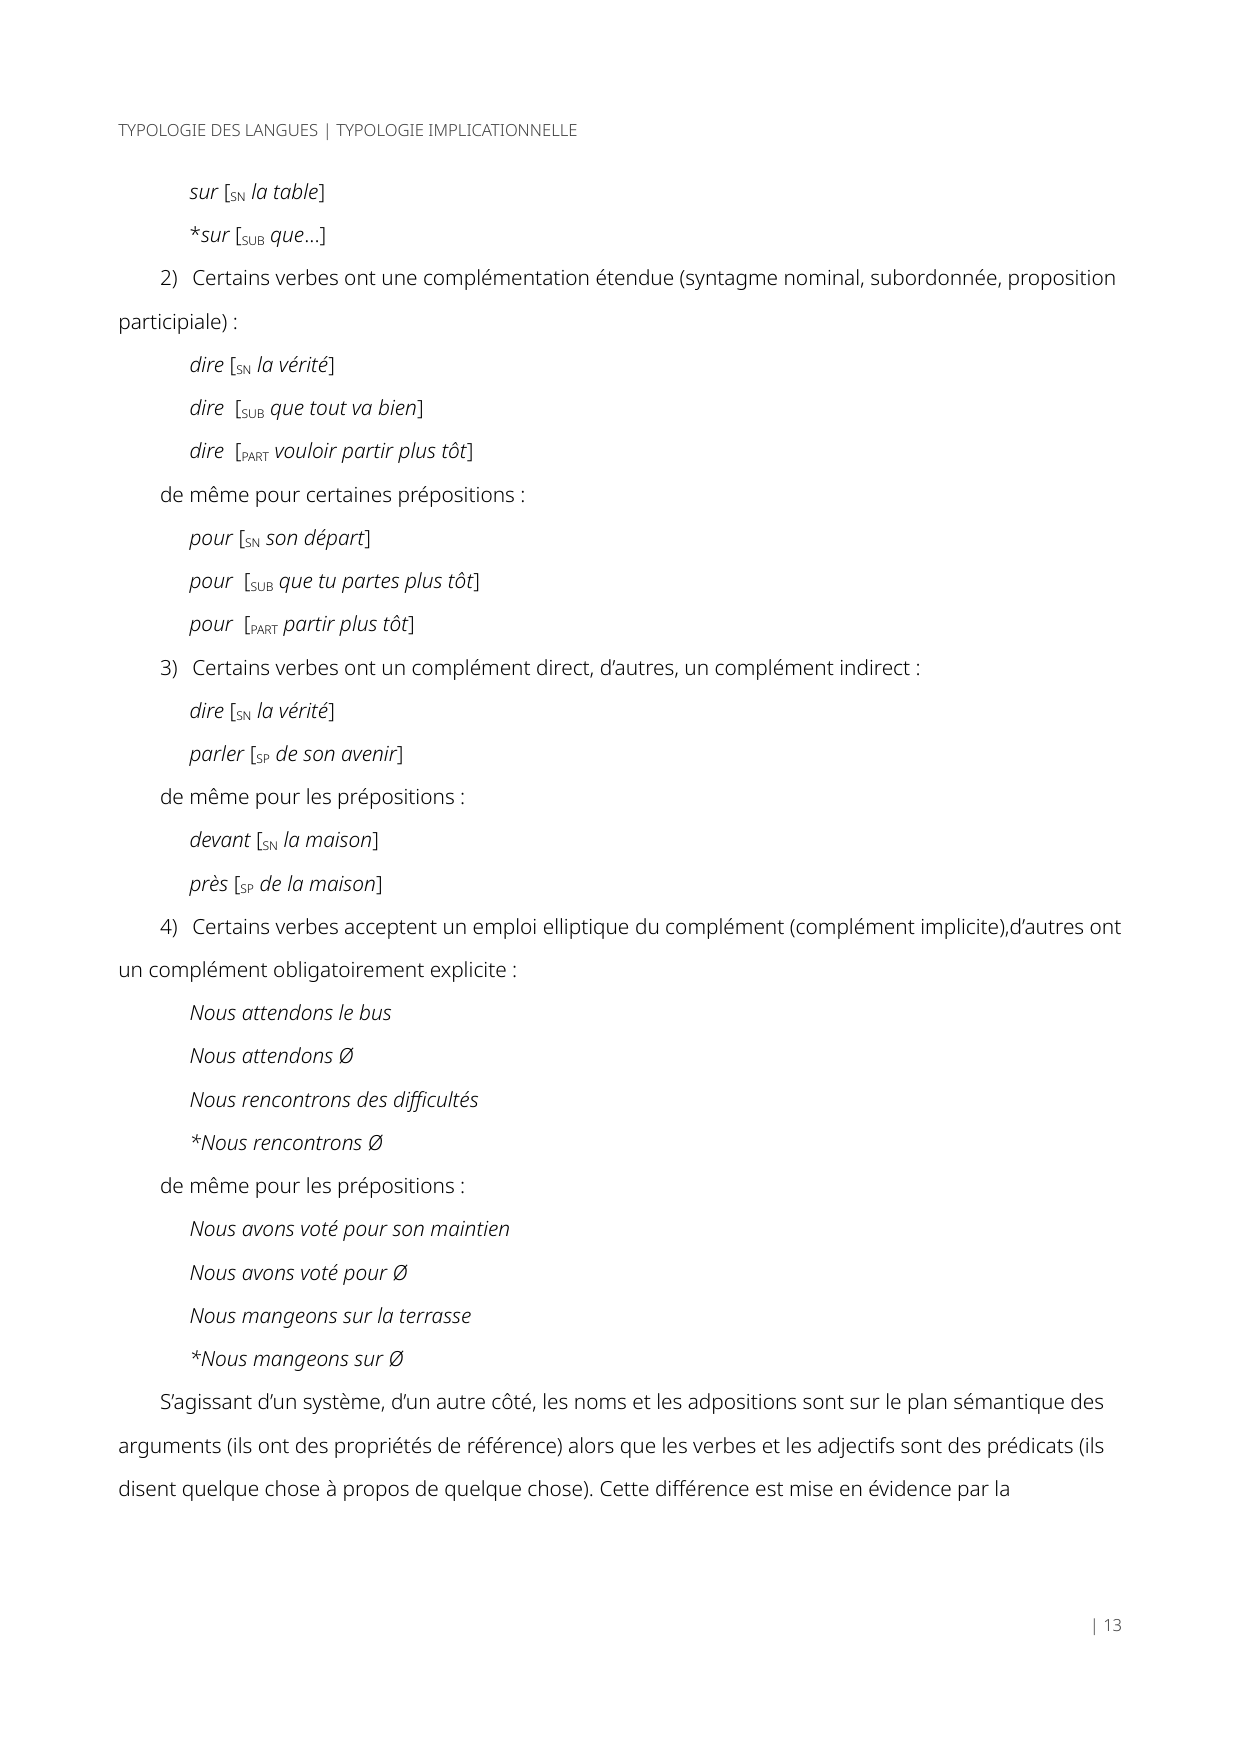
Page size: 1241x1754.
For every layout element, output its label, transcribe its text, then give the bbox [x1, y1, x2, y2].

text de même pour les prépositions : [118, 1171, 1122, 1200]
text de même pour les prépositions : [118, 782, 1122, 811]
text 4) Certains verbes acceptent un emploi elliptique du complément (complément implicite),d’autres ont un complément obligatoirement explicite : [118, 912, 1122, 984]
text *sur [SUB que...] [148, 220, 1122, 249]
text pour [SUB que tu partes plus tôt] [148, 566, 1122, 594]
text Nous attendons Ø [148, 1042, 1122, 1070]
text dire [SN la vérité] [148, 696, 1122, 724]
text Nous avons voté pour Ø [148, 1258, 1122, 1286]
text dire [SUB que tout va bien] [148, 393, 1122, 422]
text *Nous rencontrons Ø [148, 1128, 1122, 1157]
text Nous avons voté pour son maintien [148, 1214, 1122, 1243]
text 2) Certains verbes ont une complémentation étendue (syntagme nominal, subordonnée, proposition participiale) : [118, 263, 1122, 335]
text pour [SN son départ] [148, 523, 1122, 551]
text devant [SN la maison] [148, 826, 1122, 854]
text dire [PART vouloir partir plus tôt] [148, 436, 1122, 465]
text 3) Certains verbes ont un complément direct, d’autres, un complément indirect : [118, 653, 1122, 681]
text parler [SP de son avenir] [148, 739, 1122, 767]
text Nous rencontrons des difficultés [148, 1085, 1122, 1113]
text pour [PART partir plus tôt] [148, 609, 1122, 638]
text sur [SN la table] [148, 177, 1122, 206]
text *Nous mangeons sur Ø [148, 1344, 1122, 1373]
text dire [SN la vérité] [148, 350, 1122, 378]
text S’agissant d’un système, d’un autre côté, les noms et les adpositions sont sur le plan sémantique des arguments (ils ont des propriétés de référence) alors que les verbes et les adjectifs sont des prédicats (ils disent quelque chose à propos de quelque chose). Cette différence est mise en évidence par la [118, 1387, 1122, 1502]
text Nous attendons le bus [148, 998, 1122, 1027]
text Nous mangeons sur la terrasse [148, 1301, 1122, 1329]
text de même pour certaines prépositions : [118, 480, 1122, 508]
text près [SP de la maison] [148, 869, 1122, 897]
